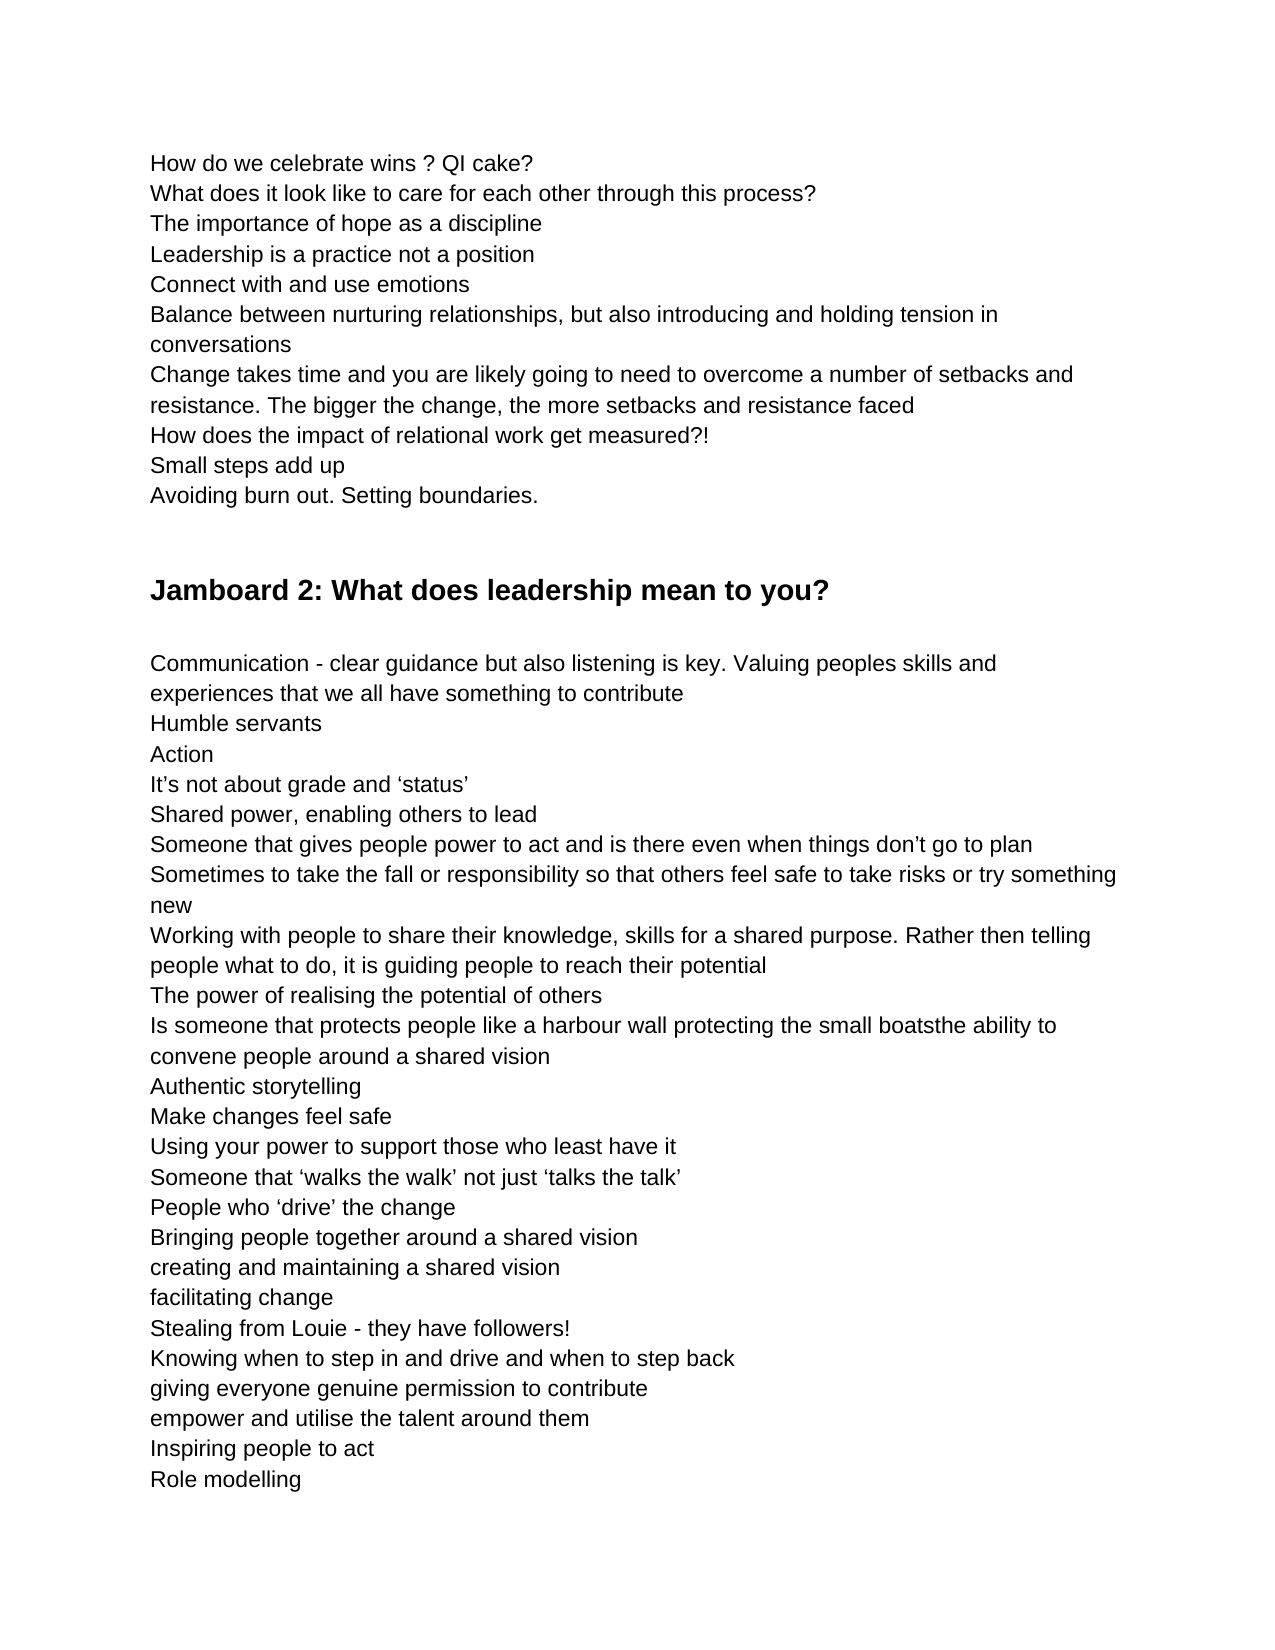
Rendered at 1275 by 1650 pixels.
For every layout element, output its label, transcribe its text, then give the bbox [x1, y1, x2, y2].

text Authentic storytelling [150, 1073, 1125, 1099]
text Avoiding burn out. Setting boundaries. [150, 482, 1125, 509]
text Small steps add up [150, 452, 1125, 478]
text Make changes feel safe [150, 1103, 1125, 1129]
text Working with people to share their knowledge, skills for a shared purpose. Rather then telling people what to do, it is guiding people to reach their potential [150, 922, 1125, 978]
text Humble servants [150, 710, 1125, 737]
text creating and maintaining a shared vision [150, 1254, 1125, 1281]
text Bringing people together around a shared vision [150, 1224, 1125, 1250]
text Balance between nurturing relationships, but also introducing and holding tension in conversations [150, 301, 1125, 358]
text The importance of hope as a discipline [150, 210, 1125, 237]
text Inspiring people to act [150, 1435, 1125, 1462]
text Is someone that protects people like a harbour wall protecting the small boatsthe ability to convene people around a shared vision [150, 1012, 1125, 1069]
text giving everyone genuine permission to contribute [150, 1375, 1125, 1401]
text empower and utilise the talent around them [150, 1405, 1125, 1432]
text Someone that ‘walks the walk’ not just ‘talks the talk’ [150, 1163, 1125, 1190]
text Change takes time and you are likely going to need to overcome a number of setbacks and resistance. The bigger the change, the more setbacks and resistance faced [150, 361, 1125, 418]
text Action [150, 741, 1125, 767]
text Leadership is a practice not a position [150, 241, 1125, 267]
text Shared power, enabling others to lead [150, 801, 1125, 827]
text Connect with and use emotions [150, 271, 1125, 297]
text facilitating change [150, 1284, 1125, 1311]
text Someone that gives people power to act and is there even when things don’t go to plan [150, 831, 1125, 858]
text People who ‘drive’ the change [150, 1194, 1125, 1220]
text How does the impact of relational work get measured?! [150, 422, 1125, 448]
text It’s not about grade and ‘status’ [150, 771, 1125, 797]
text What does it look like to care for each other through this process? [150, 180, 1125, 207]
text Using your power to support those who least have it [150, 1133, 1125, 1160]
text Role modelling [150, 1466, 1125, 1492]
text Sometimes to take the fall or responsibility so that others feel safe to take risks or try something new [150, 861, 1125, 918]
text Stealing from Louie - they have followers! [150, 1314, 1125, 1341]
text How do we celebrate wins ? QI cake? [150, 150, 1125, 176]
text Jamboard 2: What does leadership mean to you? [150, 573, 1125, 606]
text Communication - clear guidance but also listening is key. Valuing peoples skills and experiences that we all have something to contribute [150, 650, 1125, 707]
text Knowing when to step in and drive and when to step back [150, 1345, 1125, 1371]
text The power of realising the potential of others [150, 982, 1125, 1009]
